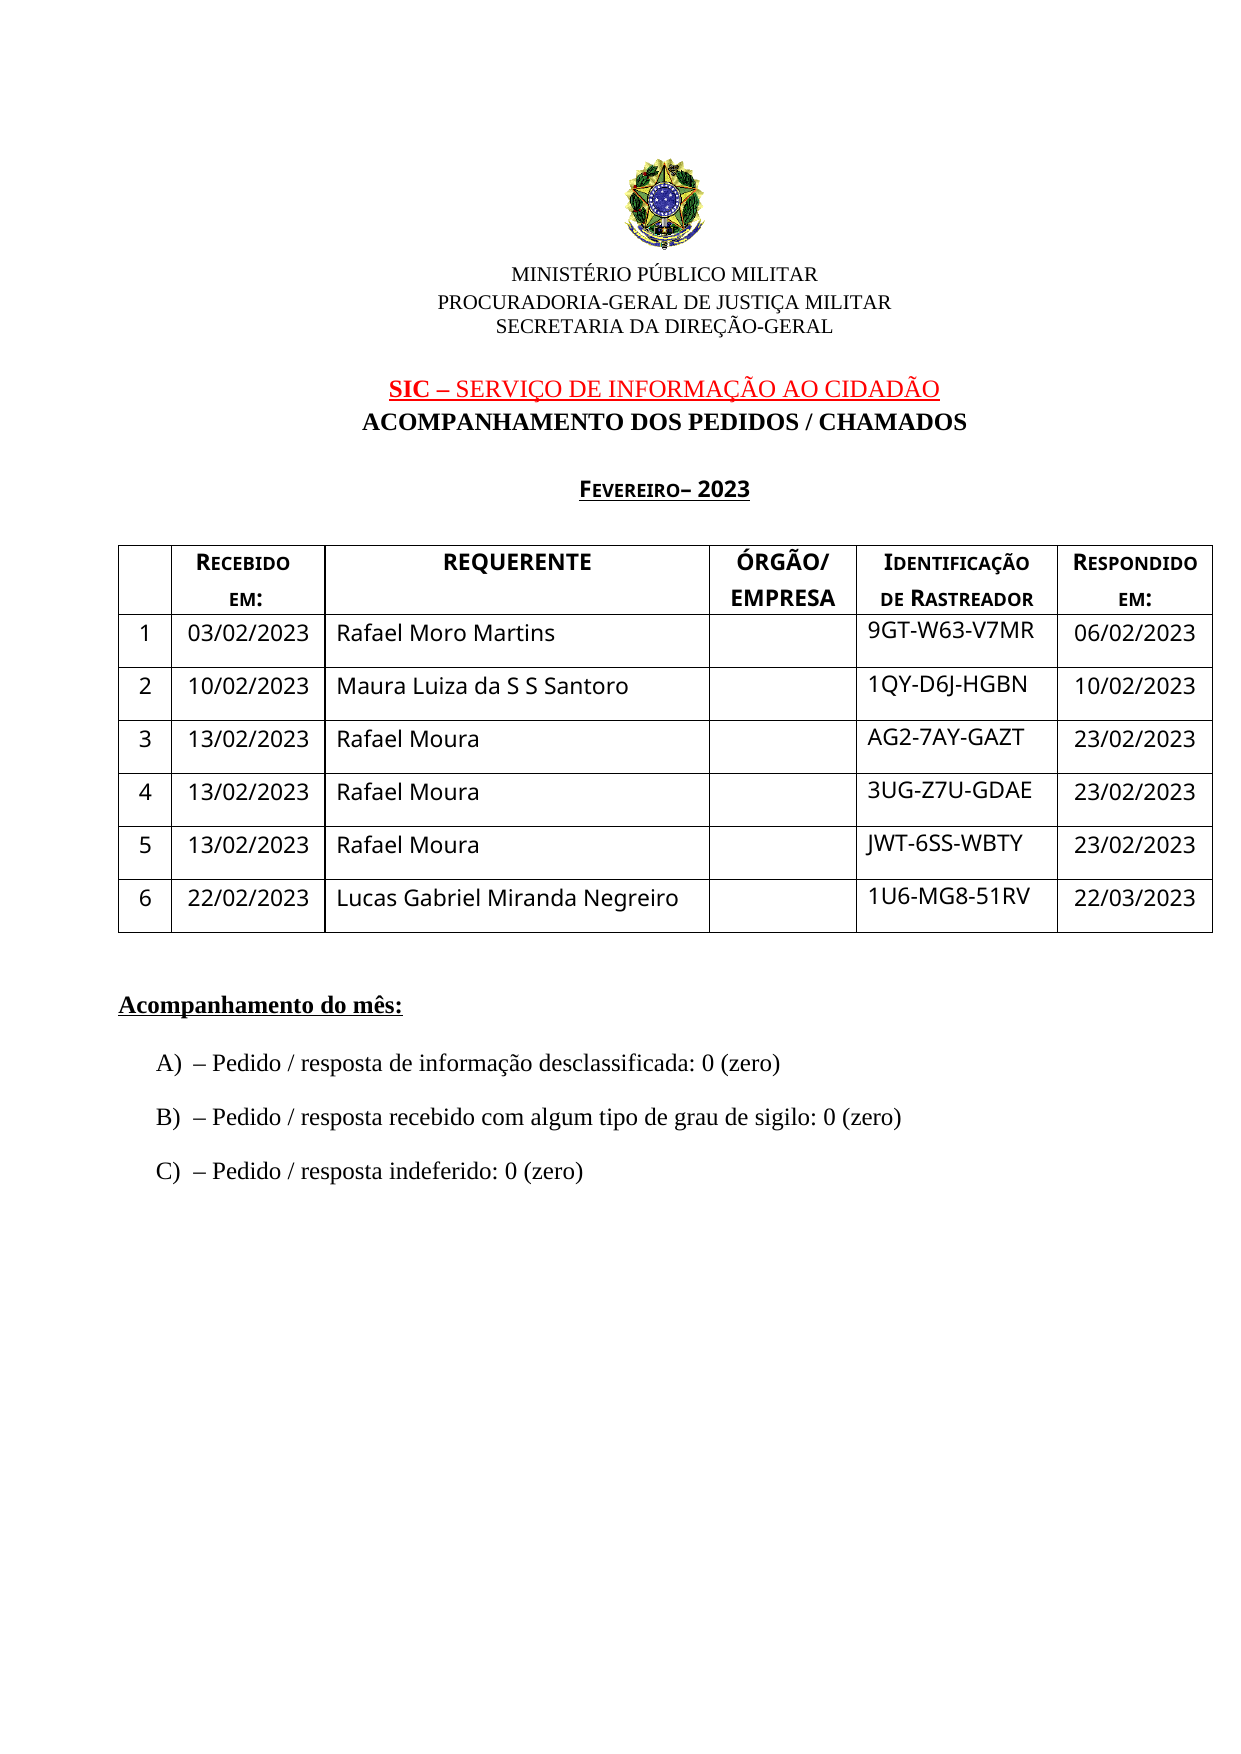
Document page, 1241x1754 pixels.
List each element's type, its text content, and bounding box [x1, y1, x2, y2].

text MINISTÉRIO PÚBLICO MILITAR [118, 262, 1211, 286]
text Fevereiro– 2023 [118, 473, 1211, 504]
table_cell 3UG-Z7U-GDAE [857, 774, 1057, 826]
table_cell 6 [119, 880, 171, 932]
table_cell [710, 668, 856, 720]
table_cell 1 [119, 615, 171, 667]
text ACOMPANHAMENTO DOS PEDIDOS / CHAMADOS [118, 407, 1211, 436]
table_cell 06/02/2023 [1058, 615, 1212, 667]
table_cell 23/02/2023 [1058, 721, 1212, 773]
table_cell [710, 615, 856, 667]
table_cell 13/02/2023 [172, 774, 324, 826]
table_cell 10/02/2023 [172, 668, 324, 720]
text SECRETARIA DA DIREÇÃO-GERAL [118, 314, 1211, 338]
table_cell 1U6-MG8-51RV [857, 880, 1057, 932]
table_cell 9GT-W63-V7MR [857, 615, 1057, 667]
table_cell 23/02/2023 [1058, 774, 1212, 826]
table_cell Lucas Gabriel Miranda Negreiro [326, 880, 709, 932]
table_cell 13/02/2023 [172, 827, 324, 879]
table_cell 03/02/2023 [172, 615, 324, 667]
table_cell 10/02/2023 [1058, 668, 1212, 720]
table_header Identificação de Rastreador [857, 546, 1057, 613]
text Acompanhamento do mês: [118, 990, 1211, 1019]
table_cell 23/02/2023 [1058, 827, 1212, 879]
list – Pedido / resposta recebido com algum tipo de grau de sigilo: 0 (zero) [156, 1102, 1211, 1131]
table_cell [710, 827, 856, 879]
table_cell Rafael Moura [326, 774, 709, 826]
table_header Recebido em: [172, 546, 324, 613]
table_cell Rafael Moura [326, 721, 709, 773]
table_cell [710, 721, 856, 773]
table_cell Rafael Moura [326, 827, 709, 879]
table_cell [710, 880, 856, 932]
table_cell 22/03/2023 [1058, 880, 1212, 932]
table_cell 3 [119, 721, 171, 773]
table_cell 4 [119, 774, 171, 826]
list – Pedido / resposta de informação desclassificada: 0 (zero) [156, 1048, 1211, 1077]
table_cell AG2-7AY-GAZT [857, 721, 1057, 773]
table_cell Maura Luiza da S S Santoro [326, 668, 709, 720]
table_cell Rafael Moro Martins [326, 615, 709, 667]
table_cell 22/02/2023 [172, 880, 324, 932]
list – Pedido / resposta indeferido: 0 (zero) [156, 1156, 1211, 1184]
subtitle PROCURADORIA-GERAL DE JUSTIÇA MILITAR [118, 290, 1211, 314]
table_cell 1QY-D6J-HGBN [857, 668, 1057, 720]
table_header Respondido em: [1058, 546, 1212, 613]
table_cell 5 [119, 827, 171, 879]
text SIC – SERVIÇO DE INFORMAÇÃO AO CIDADÃO [118, 374, 1211, 403]
table_header [119, 546, 171, 613]
table_cell 2 [119, 668, 171, 720]
table_header ÓRGÃO/ EMPRESA [710, 546, 856, 613]
table_cell JWT-6SS-WBTY [857, 827, 1057, 879]
table_header REQUERENTE [326, 546, 709, 613]
table_cell 13/02/2023 [172, 721, 324, 773]
table_cell [710, 774, 856, 826]
